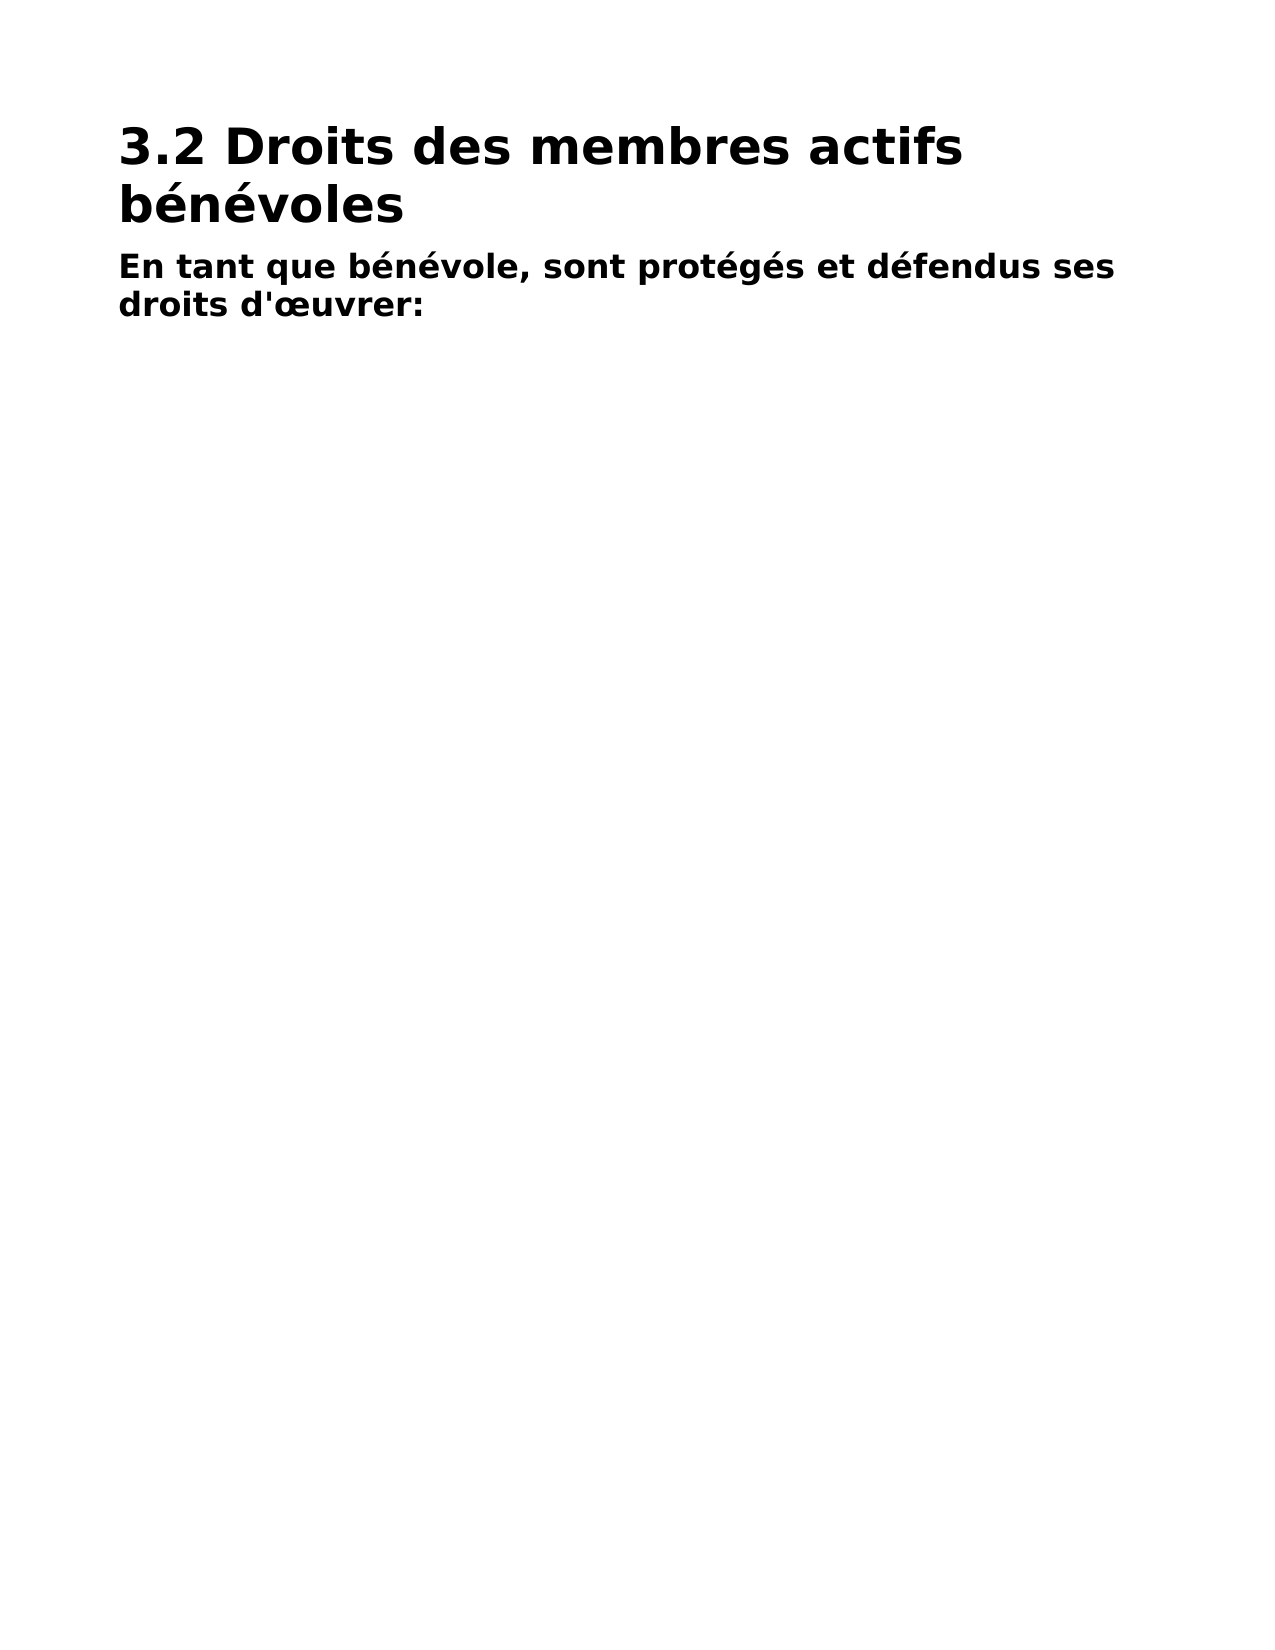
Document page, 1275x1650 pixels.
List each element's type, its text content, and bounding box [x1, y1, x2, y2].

text En tant que bénévole, sont protégés et défendus ses droits d'œuvrer: [118, 247, 1157, 325]
subtitle 3.2 Droits des membres actifs bénévoles [118, 118, 1157, 234]
